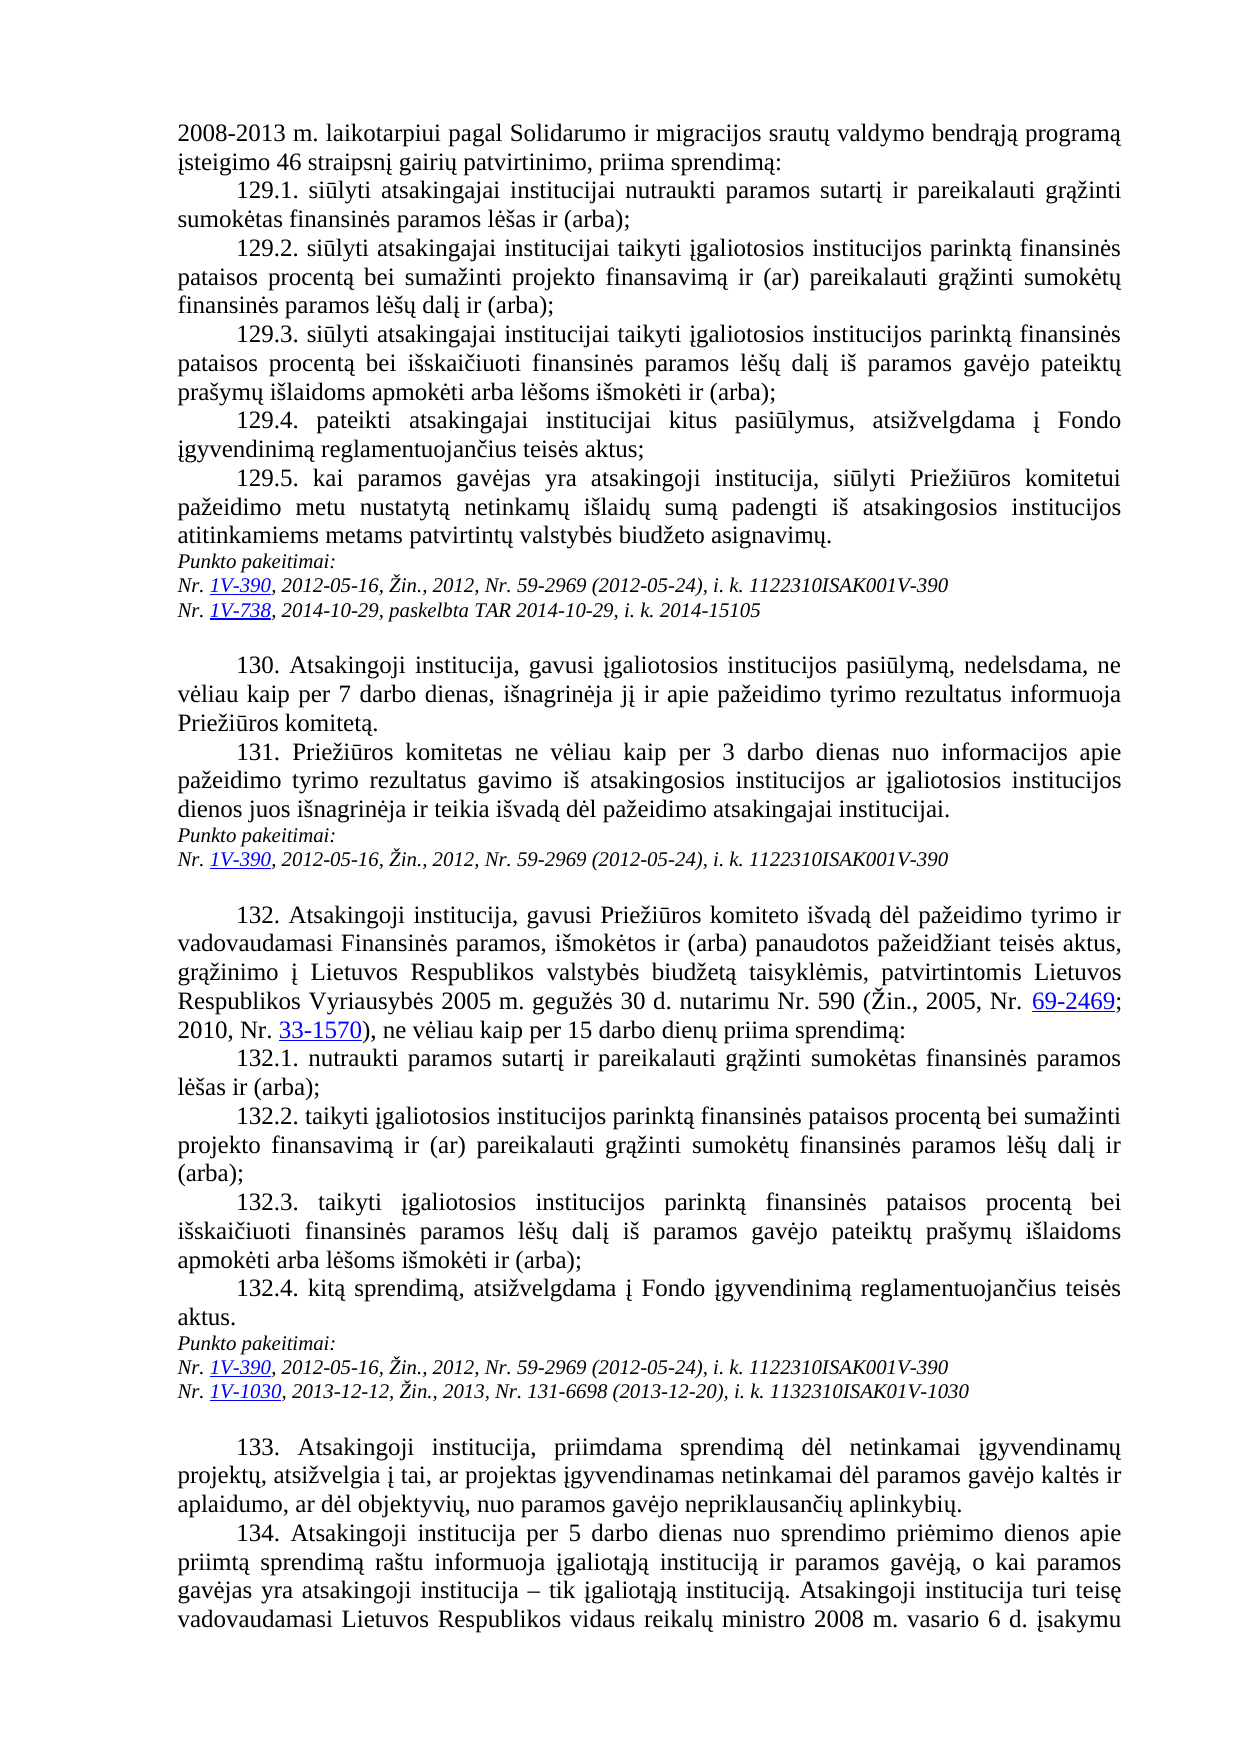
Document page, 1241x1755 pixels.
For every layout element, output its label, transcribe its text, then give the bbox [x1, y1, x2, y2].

text Nr. 1V-390, 2012-05-16, Žin., 2012, Nr. 59-2969 (2012-05-24), i. k. 1122310ISAK001V-390 [177, 573, 1122, 597]
text Punkto pakeitimai: [177, 823, 1122, 847]
text 132.2. taikyti įgaliotosios institucijos parinktą finansinės pataisos procentą bei sumažinti projekto finansavimą ir (ar) pareikalauti grąžinti sumokėtų finansinės paramos lėšų dalį ir (arba); [177, 1101, 1122, 1187]
text Nr. 1V-738, 2014-10-29, paskelbta TAR 2014-10-29, i. k. 2014-15105 [177, 597, 1122, 622]
text 129.5. kai paramos gavėjas yra atsakingoji institucija, siūlyti Priežiūros komitetui pažeidimo metu nustatytą netinkamų išlaidų sumą padengti iš atsakingosios institucijos atitinkamiems metams patvirtintų valstybės biudžeto asignavimų. [177, 463, 1122, 549]
text 134. Atsakingoji institucija per 5 darbo dienas nuo sprendimo priėmimo dienos apie priimtą sprendimą raštu informuoja įgaliotąją instituciją ir paramos gavėją, o kai paramos gavėjas yra atsakingoji institucija – tik įgaliotąją instituciją. Atsakingoji institucija turi teisę vadovaudamasi Lietuvos Respublikos vidaus reikalų ministro 2008 m. vasario 6 d. įsakymu [177, 1518, 1122, 1633]
text 133. Atsakingoji institucija, priimdama sprendimą dėl netinkamai įgyvendinamų projektų, atsižvelgia į tai, ar projektas įgyvendinamas netinkamai dėl paramos gavėjo kaltės ir aplaidumo, ar dėl objektyvių, nuo paramos gavėjo nepriklausančių aplinkybių. [177, 1432, 1122, 1518]
text Nr. 1V-1030, 2013-12-12, Žin., 2013, Nr. 131-6698 (2013-12-20), i. k. 1132310ISAK01V-1030 [177, 1379, 1122, 1403]
text 129.1. siūlyti atsakingajai institucijai nutraukti paramos sutartį ir pareikalauti grąžinti sumokėtas finansinės paramos lėšas ir (arba); [177, 176, 1122, 233]
text 131. Priežiūros komitetas ne vėliau kaip per 3 darbo dienas nuo informacijos apie pažeidimo tyrimo rezultatus gavimo iš atsakingosios institucijos ar įgaliotosios institucijos dienos juos išnagrinėja ir teikia išvadą dėl pažeidimo atsakingajai institucijai. [177, 737, 1122, 823]
text 132.3. taikyti įgaliotosios institucijos parinktą finansinės pataisos procentą bei išskaičiuoti finansinės paramos lėšų dalį iš paramos gavėjo pateiktų prašymų išlaidoms apmokėti arba lėšoms išmokėti ir (arba); [177, 1187, 1122, 1273]
text Punkto pakeitimai: [177, 549, 1122, 573]
text 132.4. kitą sprendimą, atsižvelgdama į Fondo įgyvendinimą reglamentuojančius teisės aktus. [177, 1273, 1122, 1331]
text 132. Atsakingoji institucija, gavusi Priežiūros komiteto išvadą dėl pažeidimo tyrimo ir vadovaudamasi Finansinės paramos, išmokėtos ir (arba) panaudotos pažeidžiant teisės aktus, grąžinimo į Lietuvos Respublikos valstybės biudžetą taisyklėmis, patvirtintomis Lietuvos Respublikos Vyriausybės 2005 m. gegužės 30 d. nutarimu Nr. 590 (Žin., 2005, Nr. 69-2469; 2010, Nr. 33-1570), ne vėliau kaip per 15 darbo dienų priima sprendimą: [177, 900, 1122, 1043]
text 2008-2013 m. laikotarpiui pagal Solidarumo ir migracijos srautų valdymo bendrąją programą įsteigimo 46 straipsnį gairių patvirtinimo, priima sprendimą: [177, 118, 1122, 176]
text 129.4. pateikti atsakingajai institucijai kitus pasiūlymus, atsižvelgdama į Fondo įgyvendinimą reglamentuojančius teisės aktus; [177, 406, 1122, 463]
text Punkto pakeitimai: [177, 1331, 1122, 1355]
text 129.3. siūlyti atsakingajai institucijai taikyti įgaliotosios institucijos parinktą finansinės pataisos procentą bei išskaičiuoti finansinės paramos lėšų dalį iš paramos gavėjo pateiktų prašymų išlaidoms apmokėti arba lėšoms išmokėti ir (arba); [177, 319, 1122, 406]
text 132.1. nutraukti paramos sutartį ir pareikalauti grąžinti sumokėtas finansinės paramos lėšas ir (arba); [177, 1043, 1122, 1101]
text Nr. 1V-390, 2012-05-16, Žin., 2012, Nr. 59-2969 (2012-05-24), i. k. 1122310ISAK001V-390 [177, 1355, 1122, 1379]
text 130. Atsakingoji institucija, gavusi įgaliotosios institucijos pasiūlymą, nedelsdama, ne vėliau kaip per 7 darbo dienas, išnagrinėja jį ir apie pažeidimo tyrimo rezultatus informuoja Priežiūros komitetą. [177, 650, 1122, 737]
text 129.2. siūlyti atsakingajai institucijai taikyti įgaliotosios institucijos parinktą finansinės pataisos procentą bei sumažinti projekto finansavimą ir (ar) pareikalauti grąžinti sumokėtų finansinės paramos lėšų dalį ir (arba); [177, 233, 1122, 319]
text Nr. 1V-390, 2012-05-16, Žin., 2012, Nr. 59-2969 (2012-05-24), i. k. 1122310ISAK001V-390 [177, 847, 1122, 871]
